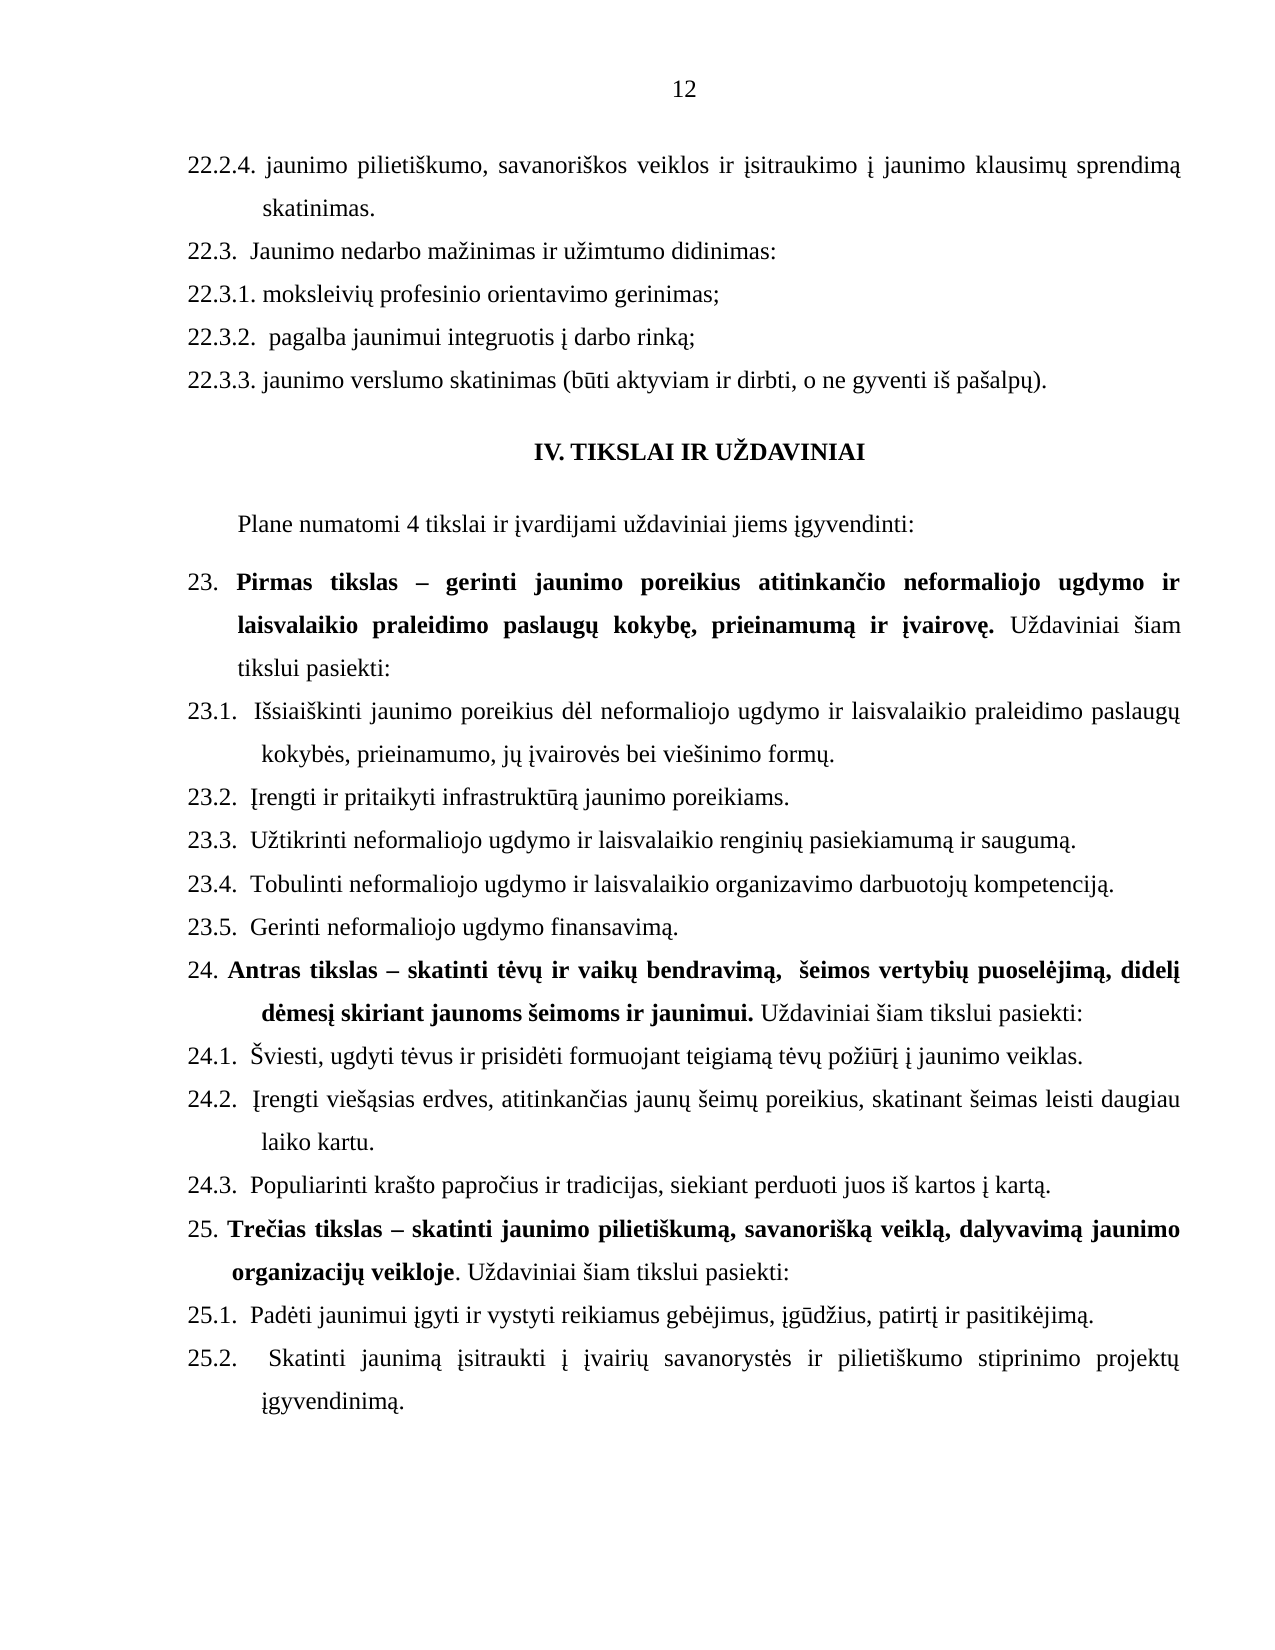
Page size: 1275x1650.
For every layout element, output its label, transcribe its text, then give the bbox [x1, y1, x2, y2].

text 24.1. Šviesti, ugdyti tėvus ir prisidėti formuojant teigiamą tėvų požiūrį į jaunimo veiklas. [187, 1041, 1181, 1070]
text 23.3. Užtikrinti neformaliojo ugdymo ir laisvalaikio renginių pasiekiamumą ir saugumą. [187, 826, 1181, 854]
text 25.2. Skatinti jaunimą įsitraukti į įvairių savanorystės ir pilietiškumo stiprinimo projektų įgyvendinimą. [187, 1343, 1181, 1415]
text 23. Pirmas tikslas – gerinti jaunimo poreikius atitinkančio neformaliojo ugdymo ir laisvalaikio praleidimo paslaugų kokybę, prieinamumą ir įvairovę. Uždaviniai šiam tikslui pasiekti: [187, 567, 1181, 682]
text 23.1. Išsiaiškinti jaunimo poreikius dėl neformaliojo ugdymo ir laisvalaikio praleidimo paslaugų kokybės, prieinamumo, jų įvairovės bei viešinimo formų. [187, 696, 1181, 768]
text 23.5. Gerinti neformaliojo ugdymo finansavimą. [187, 912, 1181, 941]
text 22.3.3. jaunimo verslumo skatinimas (būti aktyviam ir dirbti, o ne gyventi iš pašalpų). [187, 366, 1181, 394]
text 25.1. Padėti jaunimui įgyti ir vystyti reikiamus gebėjimus, įgūdžius, patirtį ir pasitikėjimą. [187, 1300, 1181, 1329]
text IV. TIKSLAI IR UŽDAVINIAI [225, 437, 1181, 466]
text 24.3. Populiarinti krašto papročius ir tradicijas, siekiant perduoti juos iš kartos į kartą. [187, 1171, 1181, 1199]
text 22.2.4. jaunimo pilietiškumo, savanoriškos veiklos ir įsitraukimo į jaunimo klausimų sprendimą skatinimas. [187, 150, 1181, 222]
text 23.2. Įrengti ir pritaikyti infrastruktūrą jaunimo poreikiams. [187, 782, 1181, 811]
text 24. Antras tikslas – skatinti tėvų ir vaikų bendravimą, šeimos vertybių puoselėjimą, didelį dėmesį skiriant jaunoms šeimoms ir jaunimui. Uždaviniai šiam tikslui pasiekti: [187, 955, 1181, 1027]
text 25. Trečias tikslas – skatinti jaunimo pilietiškumą, savanorišką veiklą, dalyvavimą jaunimo organizacijų veikloje. Uždaviniai šiam tikslui pasiekti: [187, 1214, 1181, 1286]
text 22.3. Jaunimo nedarbo mažinimas ir užimtumo didinimas: [187, 236, 1181, 265]
text 24.2. Įrengti viešąsias erdves, atitinkančias jaunų šeimų poreikius, skatinant šeimas leisti daugiau laiko kartu. [187, 1084, 1181, 1156]
text 23.4. Tobulinti neformaliojo ugdymo ir laisvalaikio organizavimo darbuotojų kompetenciją. [187, 869, 1181, 897]
text Plane numatomi 4 tikslai ir įvardijami uždaviniai jiems įgyvendinti: [187, 509, 1181, 538]
text 22.3.1. moksleivių profesinio orientavimo gerinimas; [187, 279, 1181, 308]
text 22.3.2. pagalba jaunimui integruotis į darbo rinką; [187, 322, 1181, 351]
